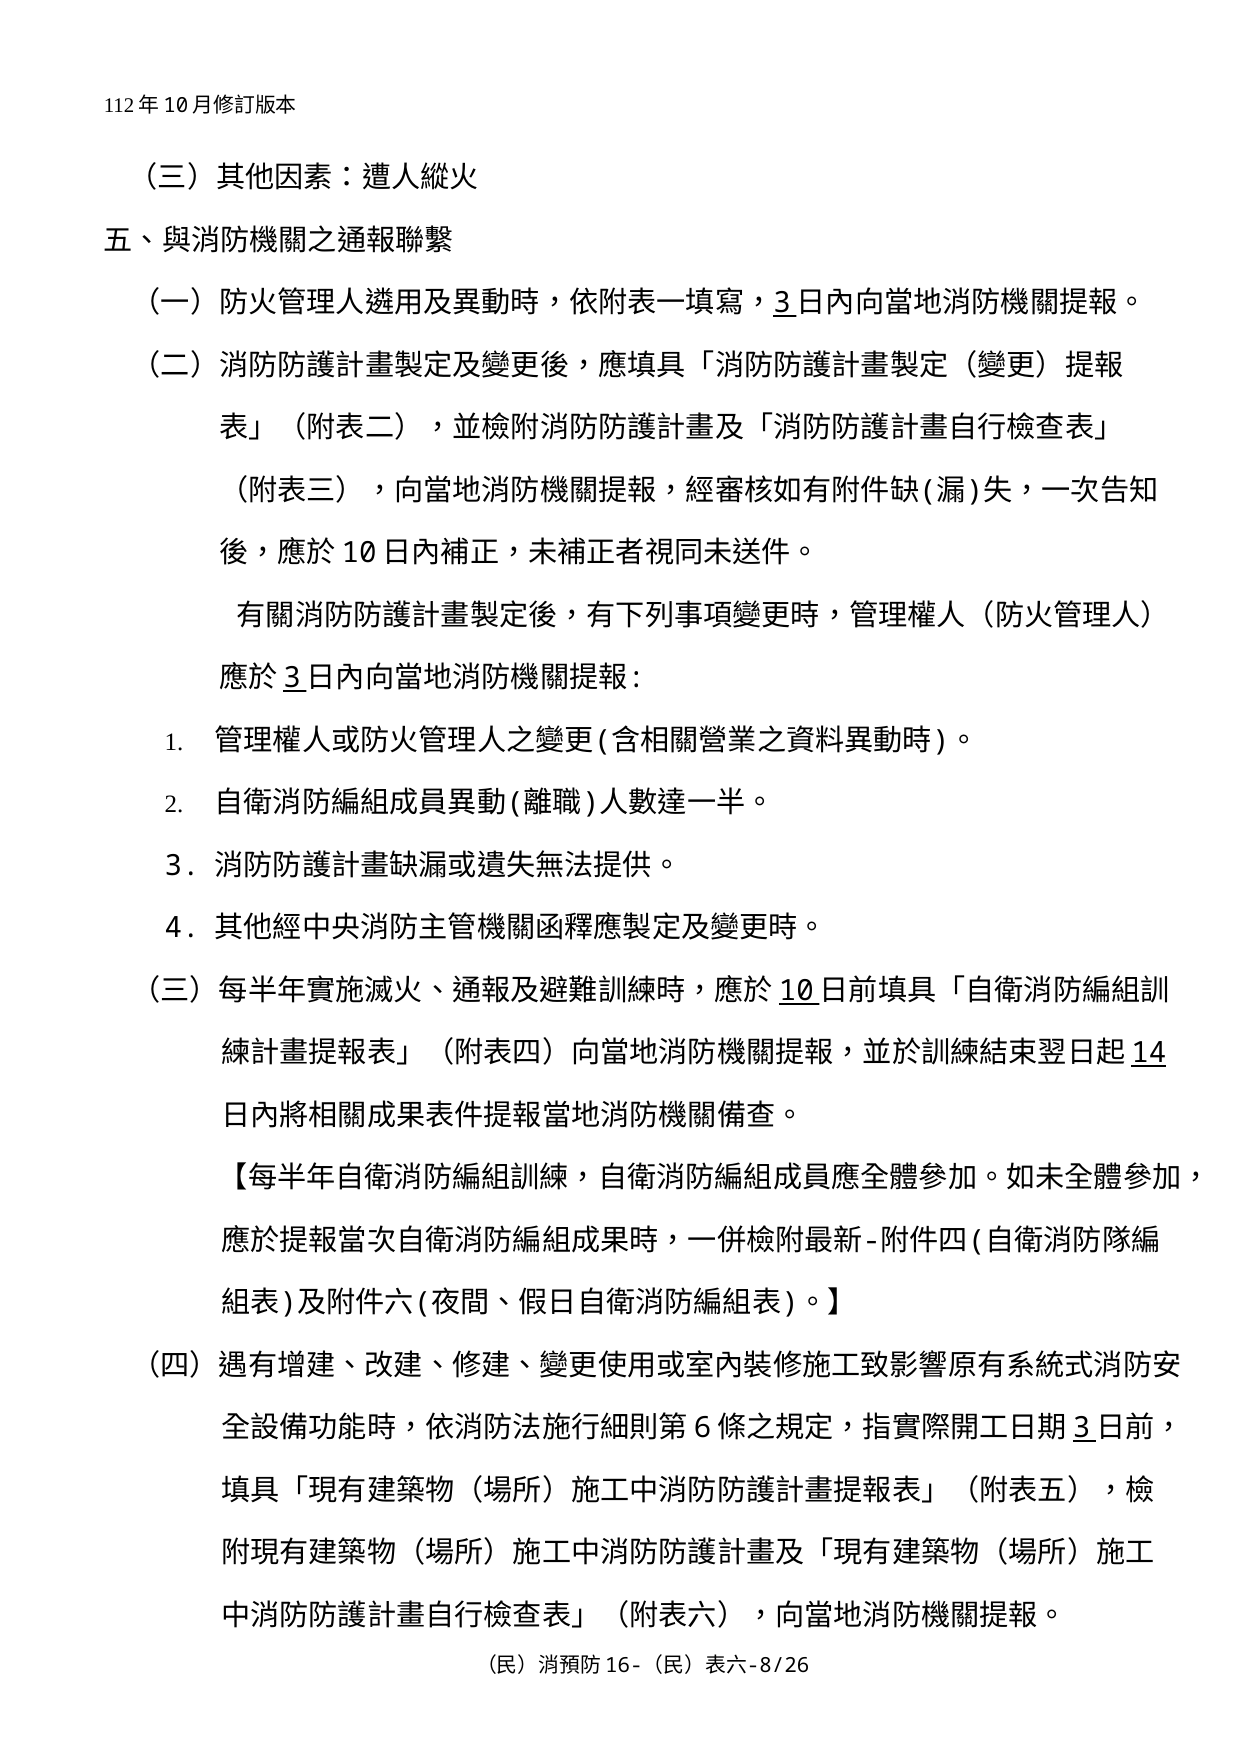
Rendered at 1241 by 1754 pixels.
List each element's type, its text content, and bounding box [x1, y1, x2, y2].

list 自衛消防編組成員異動(離職)人數達一半。 [164, 758, 1181, 821]
text （三）其他因素：遭人縱火 [128, 133, 1181, 196]
list 管理權人或防火管理人之變更(含相關營業之資料異動時)。 [164, 696, 1181, 758]
text 【每半年自衛消防編組訓練，自衛消防編組成員應全體參加。如未全體參加，應於提報當次自衛消防編組成果時，一併檢附最新-附件四(自衛消防隊編組表)及附件六(夜間、假日自衛消防編組表)。】 [131, 1133, 1181, 1321]
text （二）消防防護計畫製定及變更後，應填具「消防防護計畫製定（變更）提報表」（附表二），並檢附消防防護計畫及「消防防護計畫自行檢查表」（附表三），向當地消防機關提報，經審核如有附件缺(漏)失，一次告知後，應於10日內補正，未補正者視同未送件。 [131, 321, 1181, 571]
text 有關消防防護計畫製定後，有下列事項變更時，管理權人（防火管理人）應於3日內向當地消防機關提報: [131, 571, 1181, 696]
text （四）遇有增建、改建、修建、變更使用或室內裝修施工致影響原有系統式消防安全設備功能時，依消防法施行細則第6條之規定，指實際開工日期3日前，填具「現有建築物（場所）施工中消防防護計畫提報表」（附表五），檢附現有建築物（場所）施工中消防防護計畫及「現有建築物（場所）施工中消防防護計畫自行檢查表」（附表六），向當地消防機關提報。 [131, 1321, 1181, 1633]
list 其他經中央消防主管機關函釋應製定及變更時。 [164, 883, 1181, 946]
text （三）每半年實施滅火、通報及避難訓練時，應於10日前填具「自衛消防編組訓練計畫提報表」（附表四）向當地消防機關提報，並於訓練結束翌日起14日內將相關成果表件提報當地消防機關備查。 [131, 946, 1181, 1133]
text 五、與消防機關之通報聯繫 [103, 196, 1181, 258]
text （一）防火管理人遴用及異動時，依附表一填寫，3日內向當地消防機關提報。 [131, 258, 1181, 321]
list 消防防護計畫缺漏或遺失無法提供。 [164, 821, 1181, 883]
